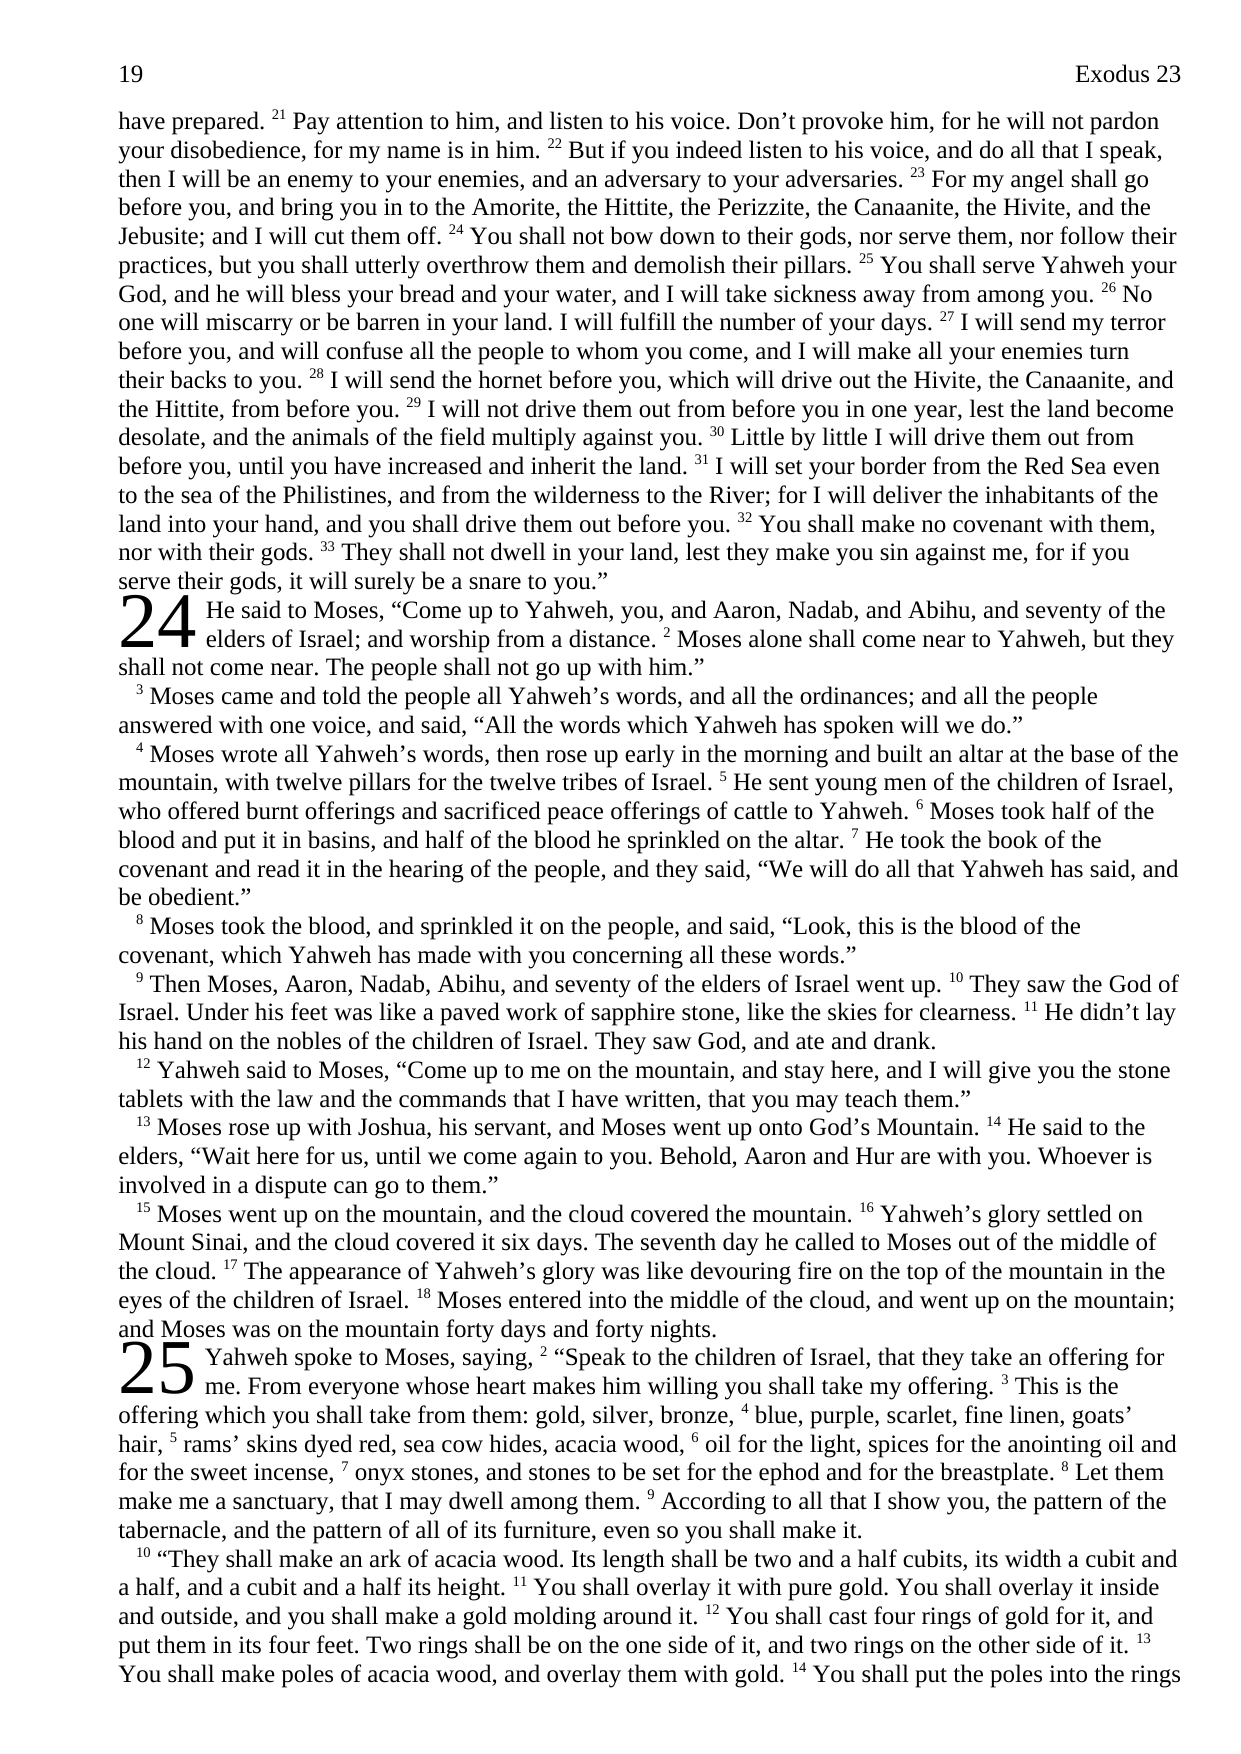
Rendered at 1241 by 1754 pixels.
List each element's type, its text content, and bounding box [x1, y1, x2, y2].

text 12 Yahweh said to Moses, “Come up to me on the mountain, and stay here, and I will give you the stone tablets with the law and the commands that I have written, that you may teach them.” [118, 1055, 1181, 1112]
text 3 Moses came and told the people all Yahweh’s words, and all the ordinances; and all the people answered with one voice, and said, “All the words which Yahweh has spoken will we do.” [118, 681, 1181, 739]
text 8 Moses took the blood, and sprinkled it on the people, and said, “Look, this is the blood of the covenant, which Yahweh has made with you concerning all these words.” [118, 911, 1181, 969]
text have prepared. 21 Pay attention to him, and listen to his voice. Don’t provoke him, for he will not pardon your disobedience, for my name is in him. 22 But if you indeed listen to his voice, and do all that I speak, then I will be an enemy to your enemies, and an adversary to your adversaries. 23 For my angel shall go before you, and bring you in to the Amorite, the Hittite, the Perizzite, the Canaanite, the Hivite, and the Jebusite; and I will cut them off. 24 You shall not bow down to their gods, nor serve them, nor follow their practices, but you shall utterly overthrow them and demolish their pillars. 25 You shall serve Yahweh your God, and he will bless your bread and your water, and I will take sickness away from among you. 26 No one will miscarry or be barren in your land. I will fulfill the number of your days. 27 I will send my terror before you, and will confuse all the people to whom you come, and I will make all your enemies turn their backs to you. 28 I will send the hornet before you, which will drive out the Hivite, the Canaanite, and the Hittite, from before you. 29 I will not drive them out from before you in one year, lest the land become desolate, and the animals of the field multiply against you. 30 Little by little I will drive them out from before you, until you have increased and inherit the land. 31 I will set your border from the Red Sea even to the sea of the Philistines, and from the wilderness to the River; for I will deliver the inhabitants of the land into your hand, and you shall drive them out before you. 32 You shall make no covenant with them, nor with their gods. 33 They shall not dwell in your land, lest they make you sin against me, for if you serve their gods, it will surely be a snare to you.” [118, 106, 1181, 595]
text 9 Then Moses, Aaron, Nadab, Abihu, and seventy of the elders of Israel went up. 10 They saw the God of Israel. Under his feet was like a paved work of sapphire stone, like the skies for clearness. 11 He didn’t lay his hand on the nobles of the children of Israel. They saw God, and ate and drank. [118, 969, 1181, 1055]
text 4 Moses wrote all Yahweh’s words, then rose up early in the morning and built an altar at the base of the mountain, with twelve pillars for the twelve tribes of Israel. 5 He sent young men of the children of Israel, who offered burnt offerings and sacrificed peace offerings of cattle to Yahweh. 6 Moses took half of the blood and put it in basins, and half of the blood he sprinkled on the altar. 7 He took the book of the covenant and read it in the hearing of the people, and they said, “We will do all that Yahweh has said, and be obedient.” [118, 739, 1181, 911]
text 25Yahweh spoke to Moses, saying, 2 “Speak to the children of Israel, that they take an offering for me. From everyone whose heart makes him willing you shall take my offering. 3 This is the offering which you shall take from them: gold, silver, bronze, 4 blue, purple, scarlet, fine linen, goats’ hair, 5 rams’ skins dyed red, sea cow hides, acacia wood, 6 oil for the light, spices for the anointing oil and for the sweet incense, 7 onyx stones, and stones to be set for the ephod and for the breastplate. 8 Let them make me a sanctuary, that I may dwell among them. 9 According to all that I show you, the pattern of the tabernacle, and the pattern of all of its furniture, even so you shall make it. [118, 1342, 1181, 1544]
text 10 “They shall make an ark of acacia wood. Its length shall be two and a half cubits, its width a cubit and a half, and a cubit and a half its height. 11 You shall overlay it with pure gold. You shall overlay it inside and outside, and you shall make a gold molding around it. 12 You shall cast four rings of gold for it, and put them in its four feet. Two rings shall be on the one side of it, and two rings on the other side of it. 13 You shall make poles of acacia wood, and overlay them with gold. 14 You shall put the poles into the rings [118, 1544, 1181, 1687]
text 13 Moses rose up with Joshua, his servant, and Moses went up onto God’s Mountain. 14 He said to the elders, “Wait here for us, until we come again to you. Behold, Aaron and Hur are with you. Whoever is involved in a dispute can go to them.” [118, 1112, 1181, 1199]
text 15 Moses went up on the mountain, and the cloud covered the mountain. 16 Yahweh’s glory settled on Mount Sinai, and the cloud covered it six days. The seventh day he called to Moses out of the middle of the cloud. 17 The appearance of Yahweh’s glory was like devouring fire on the top of the mountain in the eyes of the children of Israel. 18 Moses entered into the middle of the cloud, and went up on the mountain; and Moses was on the mountain forty days and forty nights. [118, 1199, 1181, 1342]
text 24He said to Moses, “Come up to Yahweh, you, and Aaron, Nadab, and Abihu, and seventy of the elders of Israel; and worship from a distance. 2 Moses alone shall come near to Yahweh, but they shall not come near. The people shall not go up with him.” [118, 595, 1181, 681]
